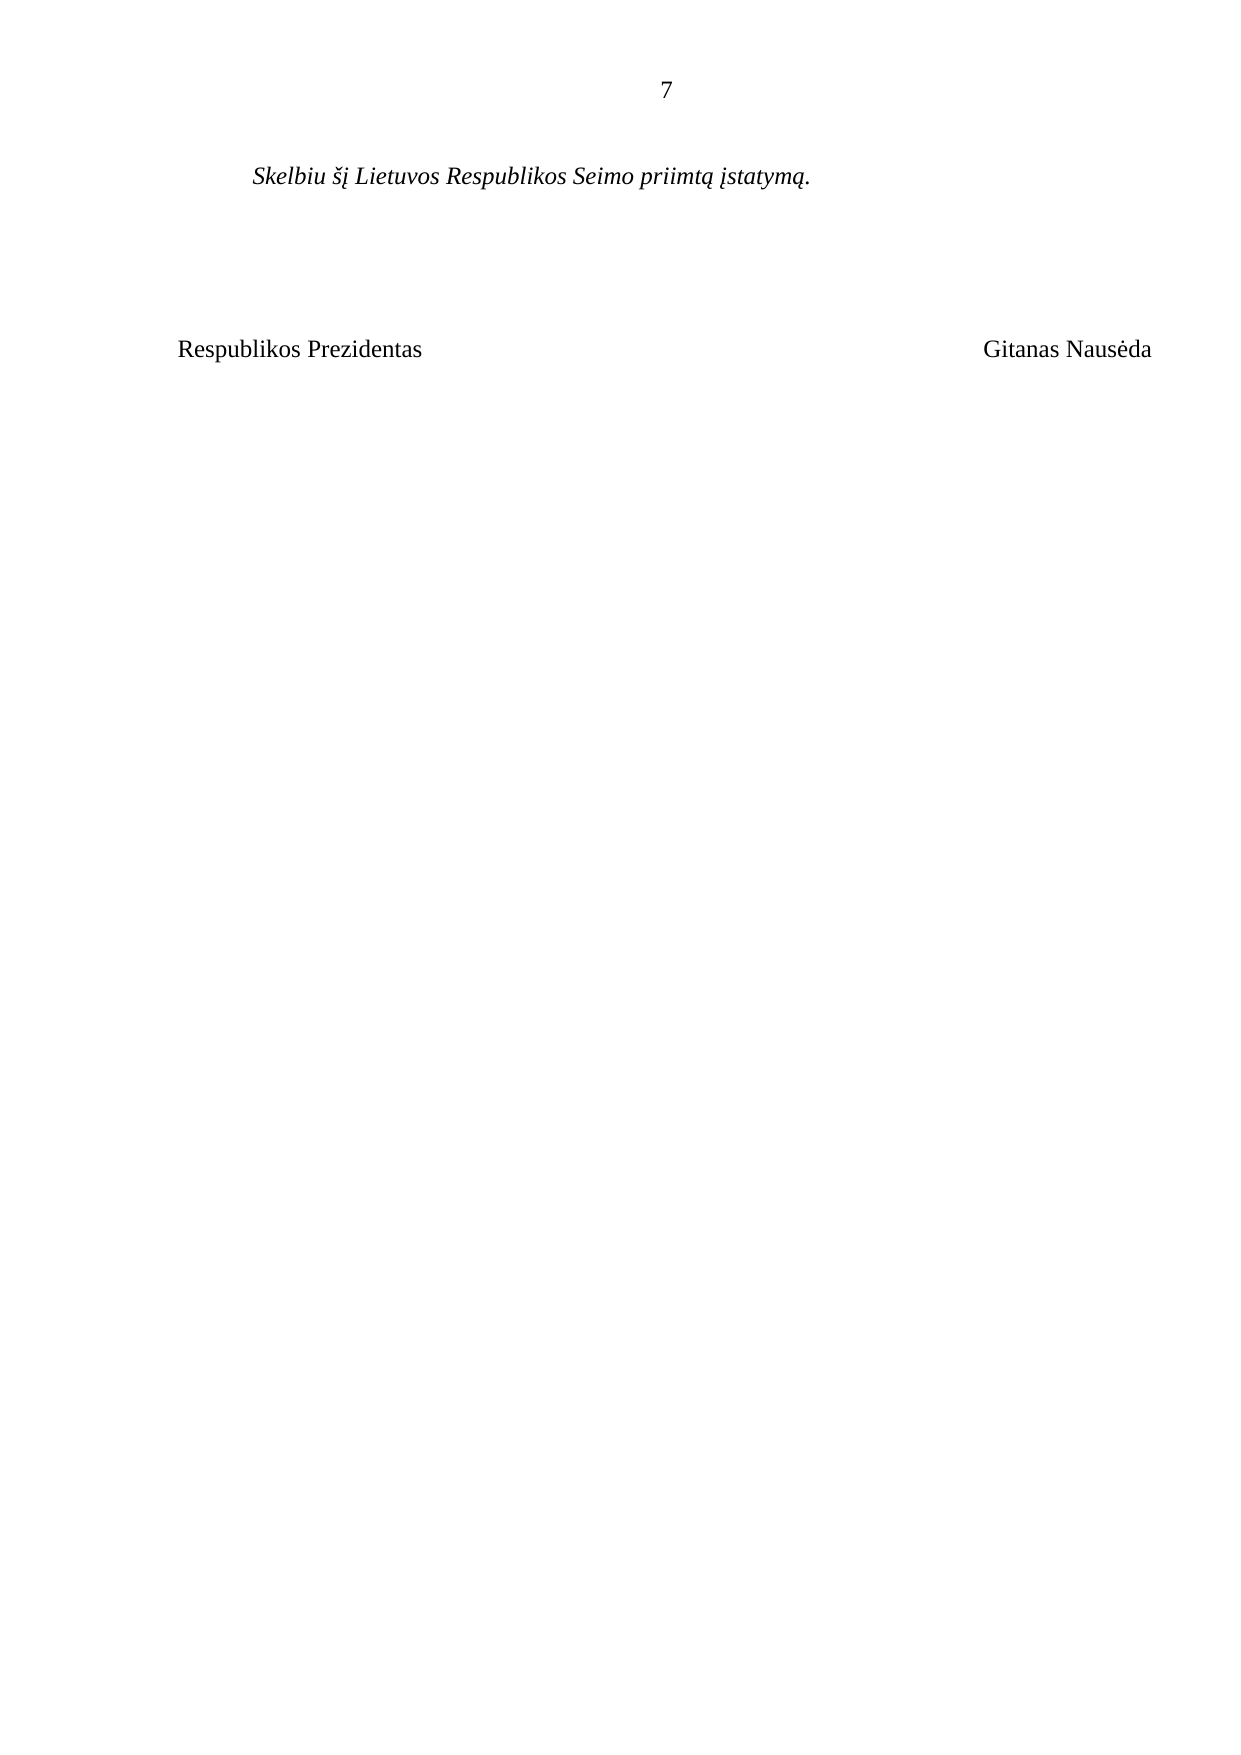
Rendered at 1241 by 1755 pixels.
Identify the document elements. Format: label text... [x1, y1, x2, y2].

text Respublikos Prezidentas Gitanas Nausėda [177, 334, 1152, 362]
text Skelbiu šį Lietuvos Respublikos Seimo priimtą įstatymą. [177, 161, 1152, 190]
